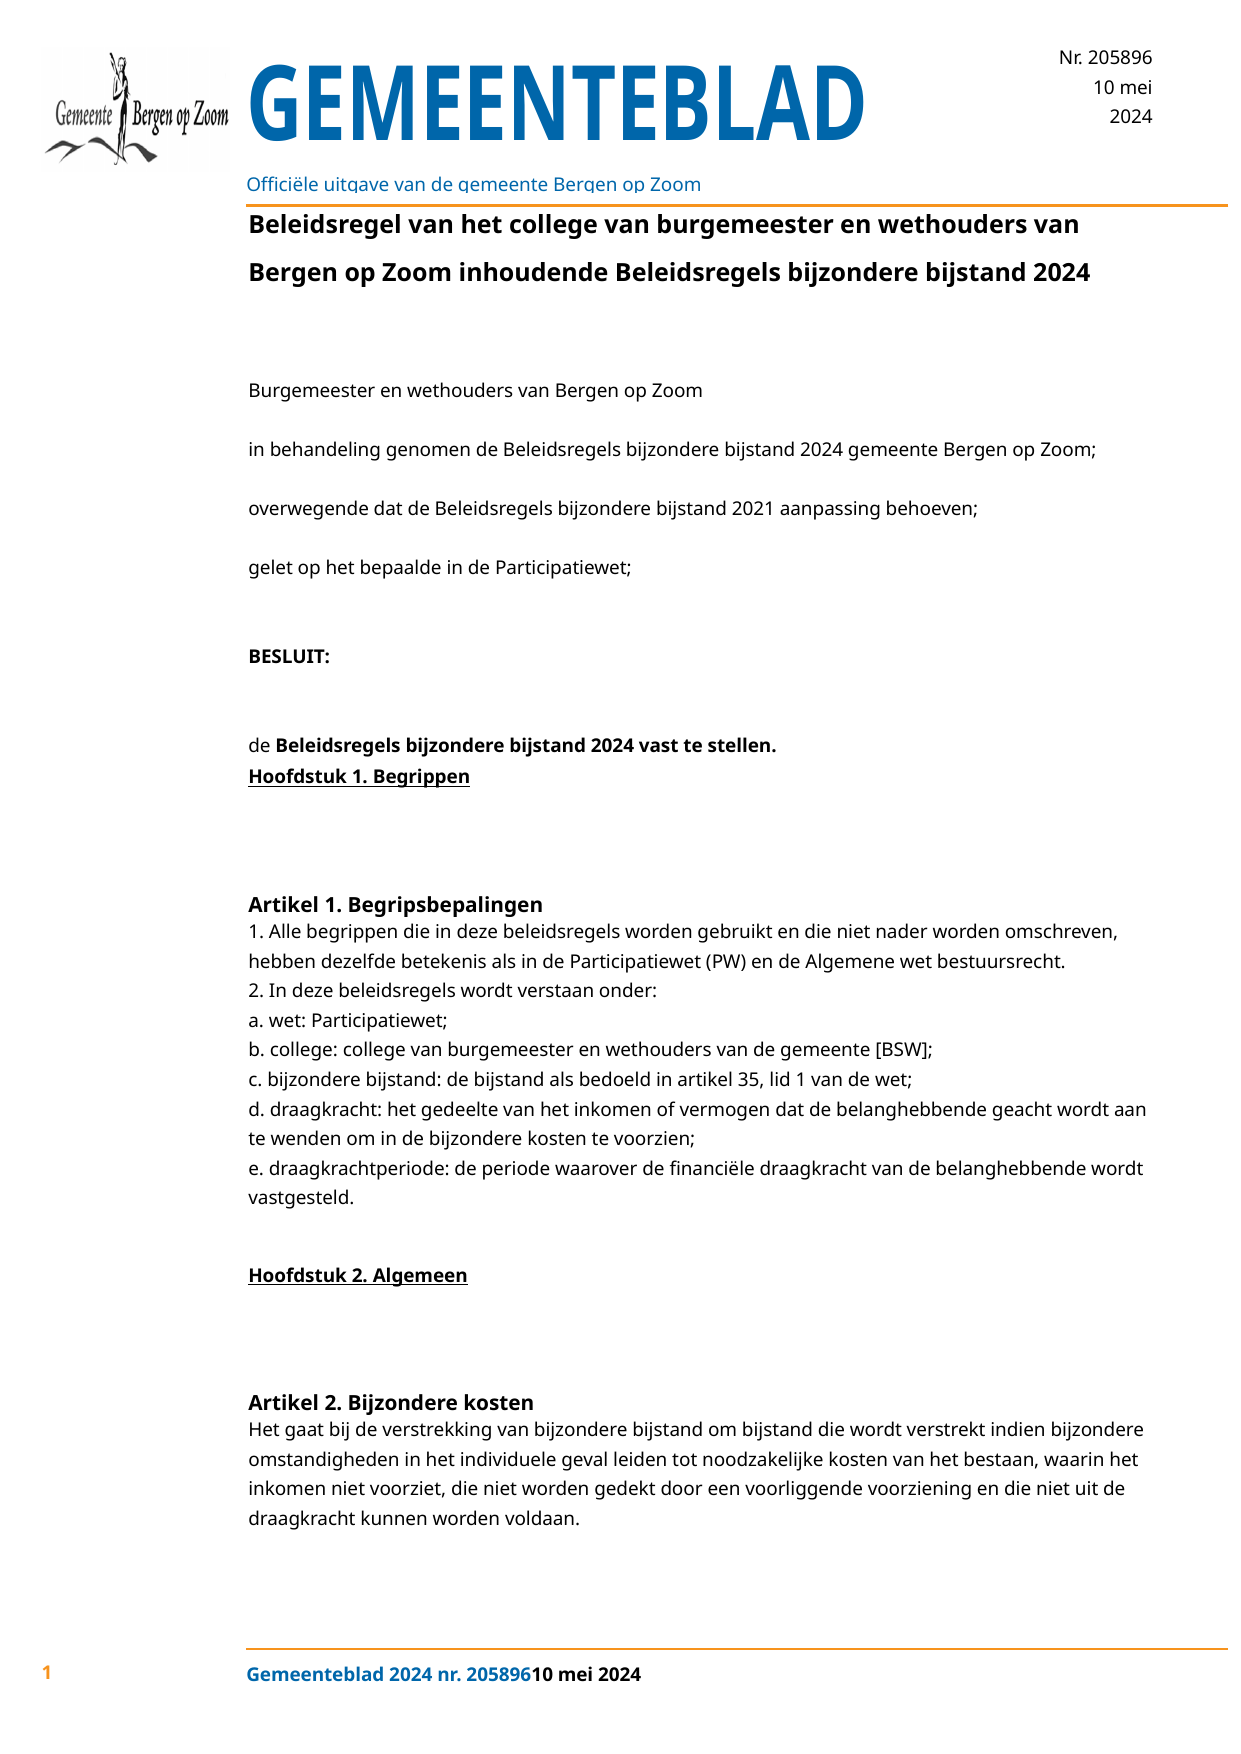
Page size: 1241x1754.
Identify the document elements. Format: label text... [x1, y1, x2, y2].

text Burgemeester en wethouders van Bergen op Zoom [248, 377, 1152, 403]
text 2. In deze beleidsregels wordt verstaan onder: [248, 977, 1152, 1003]
picture [41, 47, 231, 172]
text Beleidsregel van het college van burgemeester en wethouders van Bergen op Zoom inhoudende Beleidsregels bijzondere bijstand 2024 [248, 207, 1152, 288]
text overwegende dat de Beleidsregels bijzondere bijstand 2021 aanpassing behoeven; [248, 495, 1152, 521]
text Hoofdstuk 2. Algemeen [248, 1260, 1152, 1288]
text d. draagkracht: het gedeelte van het inkomen of vermogen dat de belanghebbende geacht wordt aan te wenden om in de bijzondere kosten te voorzien; [248, 1096, 1152, 1151]
text e. draagkrachtperiode: de periode waarover de financiële draagkracht van de belanghebbende wordt vastgesteld. [248, 1155, 1152, 1210]
text Artikel 1. Begripsbepalingen [248, 890, 1152, 918]
text c. bijzondere bijstand: de bijstand als bedoeld in artikel 35, lid 1 van de wet; [248, 1066, 1152, 1092]
text b. college: college van burgemeester en wethouders van de gemeente [BSW]; [248, 1037, 1152, 1062]
text 1. Alle begrippen die in deze beleidsregels worden gebruikt en die niet nader worden omschreven, hebben dezelfde betekenis als in de Participatiewet (PW) en de Algemene wet bestuursrecht. [248, 918, 1152, 973]
text in behandeling genomen de Beleidsregels bijzondere bijstand 2024 gemeente Bergen op Zoom; [248, 436, 1152, 462]
text de Beleidsregels bijzondere bijstand 2024 vast te stellen. [248, 732, 1152, 758]
text BESLUIT: [248, 643, 1152, 669]
text a. wet: Participatiewet; [248, 1007, 1152, 1033]
text Hoofdstuk 1. Begrippen [248, 762, 1152, 790]
text Het gaat bij de verstrekking van bijzondere bijstand om bijstand die wordt verstrekt indien bijzondere omstandigheden in het individuele geval leiden tot noodzakelijke kosten van het bestaan, waarin het inkomen niet voorziet, die niet worden gedekt door een voorliggende voorziening en die niet uit de draagkracht kunnen worden voldaan. [248, 1416, 1152, 1531]
text Artikel 2. Bijzondere kosten [248, 1388, 1152, 1416]
text gelet op het bepaalde in de Participatiewet; [248, 554, 1152, 580]
